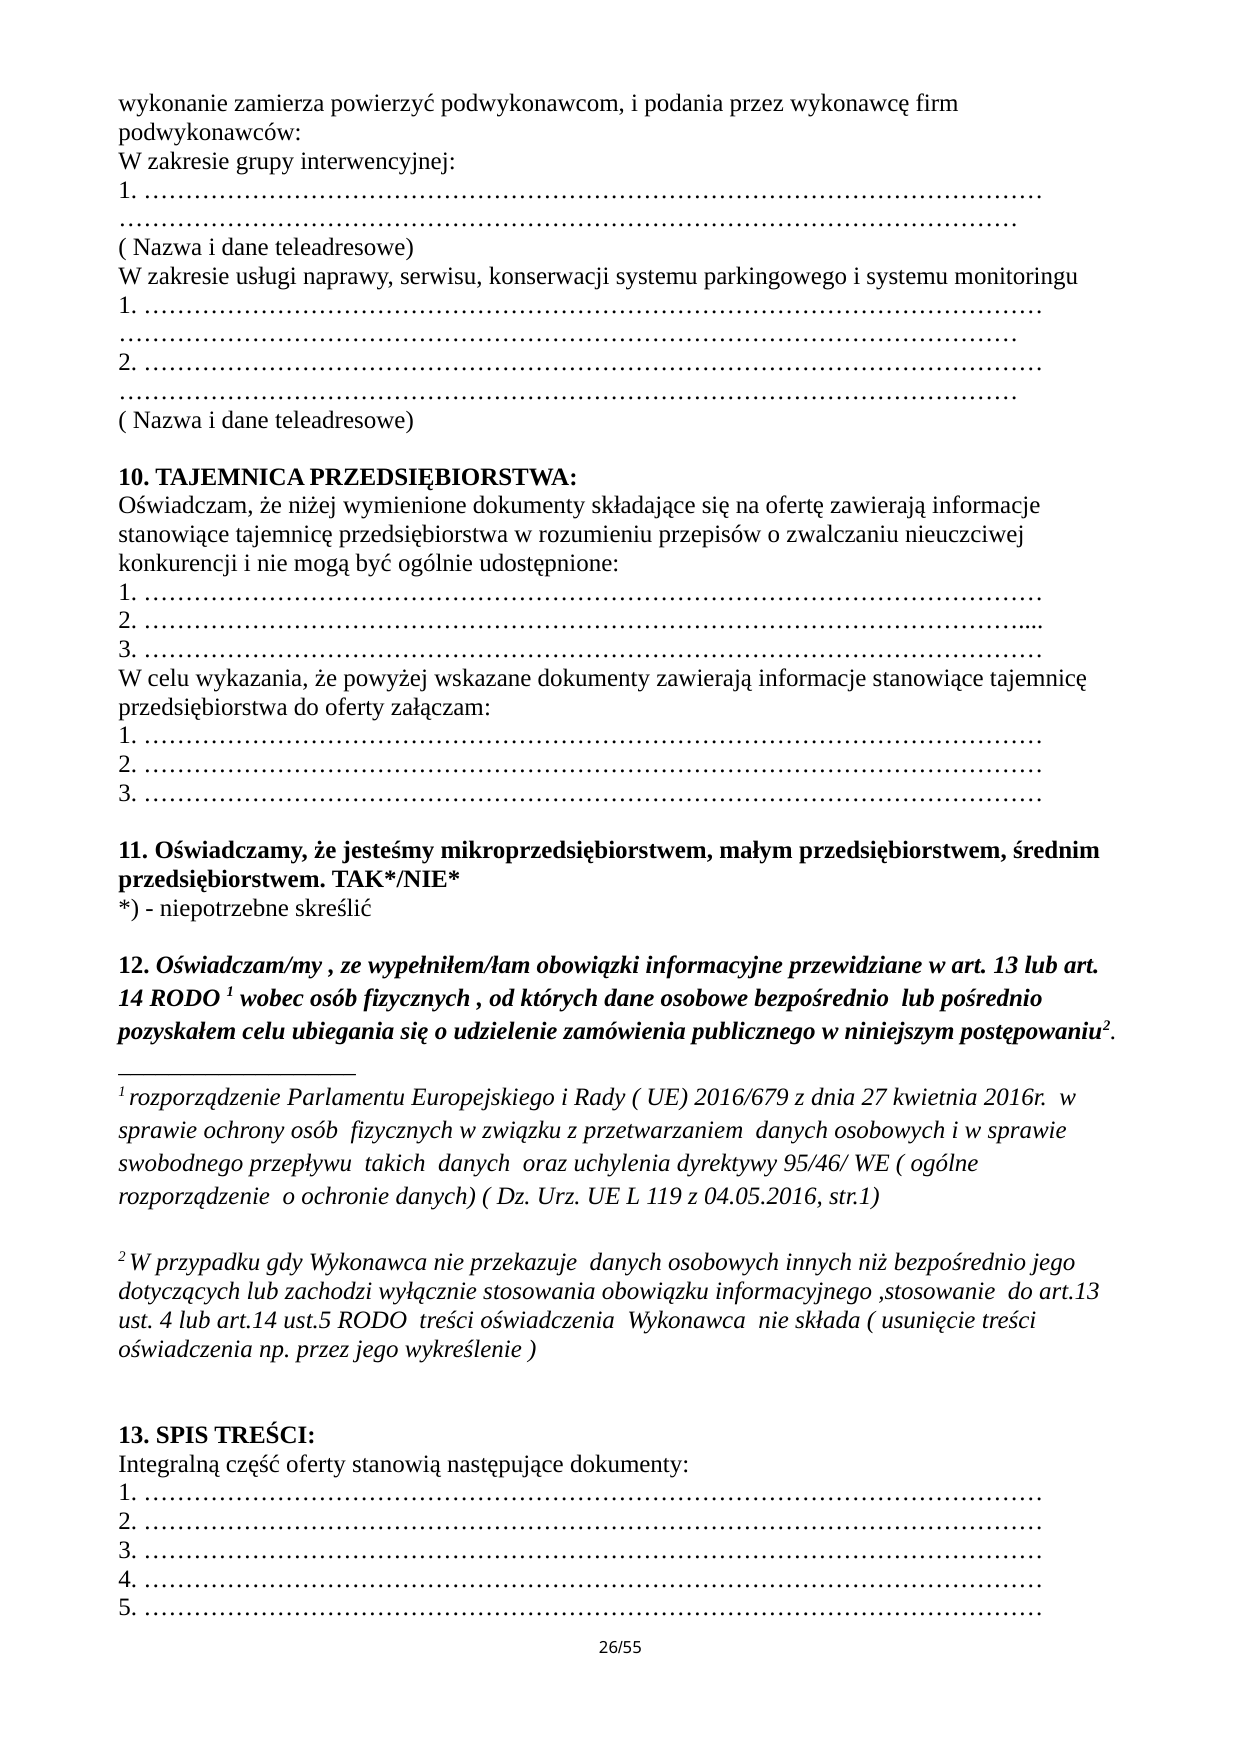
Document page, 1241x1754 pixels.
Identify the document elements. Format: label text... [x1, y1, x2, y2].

text ……………………………………………………………………………………………… [118, 318, 1122, 347]
text 1. ……………………………………………………………………………………………… [118, 1477, 1122, 1506]
text Oświadczam, że niżej wymienione dokumenty składające się na ofertę zawierają informacje stanowiące tajemnicę przedsiębiorstwa w rozumieniu przepisów o zwalczaniu nieuczciwej konkurencji i nie mogą być ogólnie udostępnione: [118, 490, 1122, 577]
text 5. ……………………………………………………………………………………………… [118, 1592, 1122, 1621]
text ( Nazwa i dane teleadresowe) [118, 405, 1122, 433]
text 2. ……………………………………………………………………………………………… [118, 1506, 1122, 1535]
text ……………………………………………………………………………………………… [118, 203, 1122, 232]
text ( Nazwa i dane teleadresowe) [118, 232, 1122, 261]
text ___________________ [118, 1049, 1122, 1078]
text 2 W przypadku gdy Wykonawca nie przekazuje danych osobowych innych niż bezpośrednio jego dotyczących lub zachodzi wyłącznie stosowania obowiązku informacyjnego ,stosowanie do art.13 ust. 4 lub art.14 ust.5 RODO treści oświadczenia Wykonawca nie składa ( usunięcie treści oświadczenia np. przez jego wykreślenie ) [118, 1247, 1122, 1362]
text 10. TAJEMNICA PRZEDSIĘBIORSTWA: [118, 462, 1122, 490]
text 1. ……………………………………………………………………………………………… [118, 720, 1122, 749]
text ……………………………………………………………………………………………… [118, 376, 1122, 405]
text 2. ……………………………………………………………………………………………… [118, 749, 1122, 778]
text W celu wykazania, że powyżej wskazane dokumenty zawierają informacje stanowiące tajemnicę przedsiębiorstwa do oferty załączam: [118, 663, 1122, 720]
text 1. ……………………………………………………………………………………………… [118, 290, 1122, 318]
text 11. Oświadczamy, że jesteśmy mikroprzedsiębiorstwem, małym przedsiębiorstwem, średnim przedsiębiorstwem. TAK*/NIE* [118, 835, 1122, 893]
text *) - niepotrzebne skreślić [118, 893, 1122, 922]
text W zakresie grupy interwencyjnej: [118, 146, 1122, 175]
text 1. ……………………………………………………………………………………………… [118, 577, 1122, 605]
text 13. SPIS TREŚCI: [118, 1420, 1122, 1449]
text Integralną część oferty stanowią następujące dokumenty: [118, 1449, 1122, 1477]
text 12. Oświadczam/my , ze wypełniłem/łam obowiązki informacyjne przewidziane w art. 13 lub art. 14 RODO 1 wobec osób fizycznych , od których dane osobowe bezpośrednio lub pośrednio pozyskałem celu ubiegania się o udzielenie zamówienia publicznego w niniejszym postępowaniu2. [118, 950, 1122, 1045]
text 2. …………………………………………………………………………………………….... [118, 605, 1122, 634]
text 3. ……………………………………………………………………………………………… [118, 634, 1122, 663]
text 1. ……………………………………………………………………………………………… [118, 175, 1122, 203]
text W zakresie usługi naprawy, serwisu, konserwacji systemu parkingowego i systemu monitoringu [118, 261, 1122, 290]
text 3. ……………………………………………………………………………………………… [118, 778, 1122, 807]
text 2. ……………………………………………………………………………………………… [118, 347, 1122, 376]
text 4. ……………………………………………………………………………………………… [118, 1564, 1122, 1592]
text 1 rozporządzenie Parlamentu Europejskiego i Rady ( UE) 2016/679 z dnia 27 kwietnia 2016r. w sprawie ochrony osób fizycznych w związku z przetwarzaniem danych osobowych i w sprawie swobodnego przepływu takich danych oraz uchylenia dyrektywy 95/46/ WE ( ogólne rozporządzenie o ochronie danych) ( Dz. Urz. UE L 119 z 04.05.2016, str.1) [118, 1082, 1122, 1210]
text 3. ……………………………………………………………………………………………… [118, 1535, 1122, 1564]
text wykonanie zamierza powierzyć podwykonawcom, i podania przez wykonawcę firm podwykonawców: [118, 88, 1122, 146]
